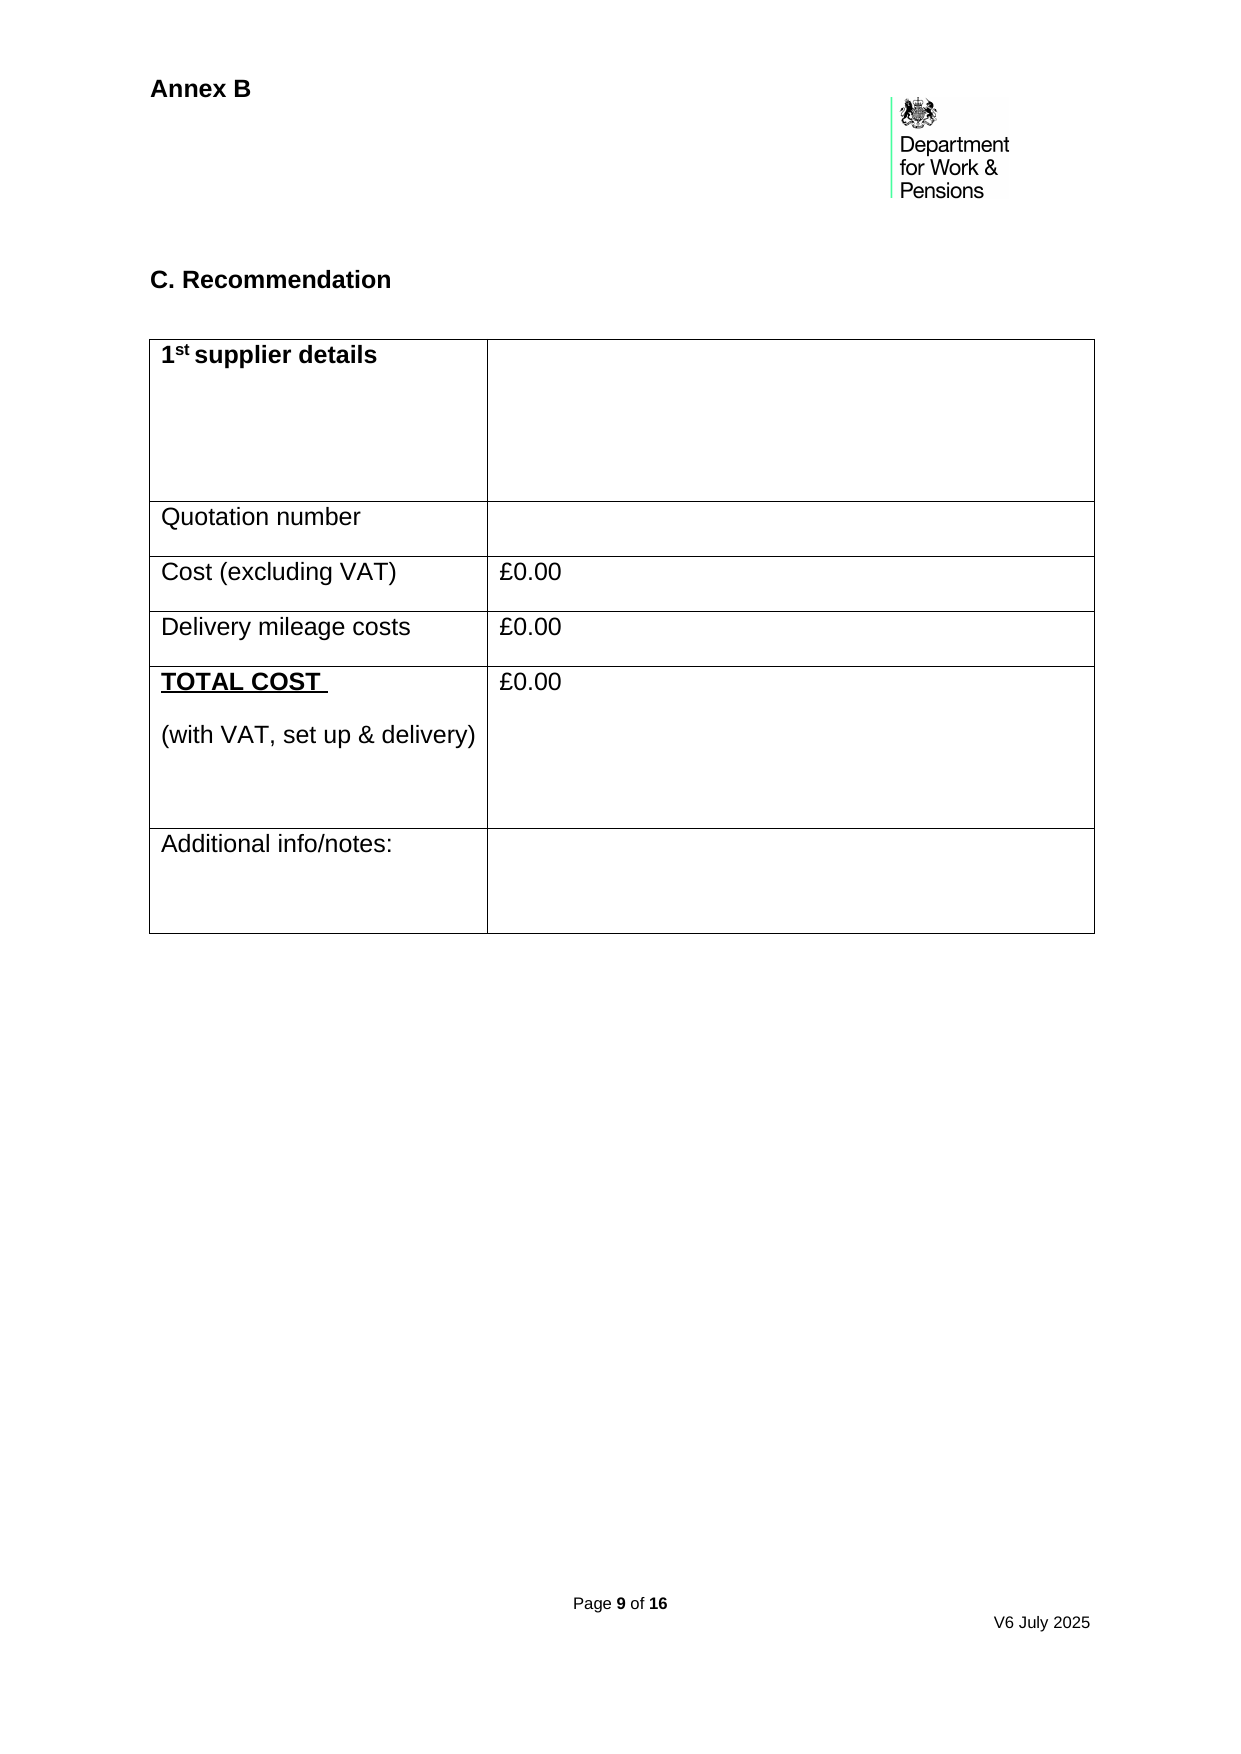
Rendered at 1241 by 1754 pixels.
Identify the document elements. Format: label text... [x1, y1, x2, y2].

table_cell [488, 829, 1094, 932]
table_cell [488, 502, 1094, 556]
table_header [488, 340, 1094, 501]
table_header 1st supplier details [150, 340, 487, 501]
table_cell Additional info/notes: [150, 829, 487, 932]
table_cell Quotation number [150, 502, 487, 556]
table_cell TOTAL COST (with VAT, set up & delivery) [150, 667, 487, 828]
subtitle C. Recommendation [150, 264, 1090, 293]
table_cell £0.00 [488, 667, 1094, 828]
table_cell Delivery mileage costs [150, 612, 487, 666]
table_cell £0.00 [488, 557, 1094, 611]
table_cell Cost (excluding VAT) [150, 557, 487, 611]
table_cell £0.00 [488, 612, 1094, 666]
